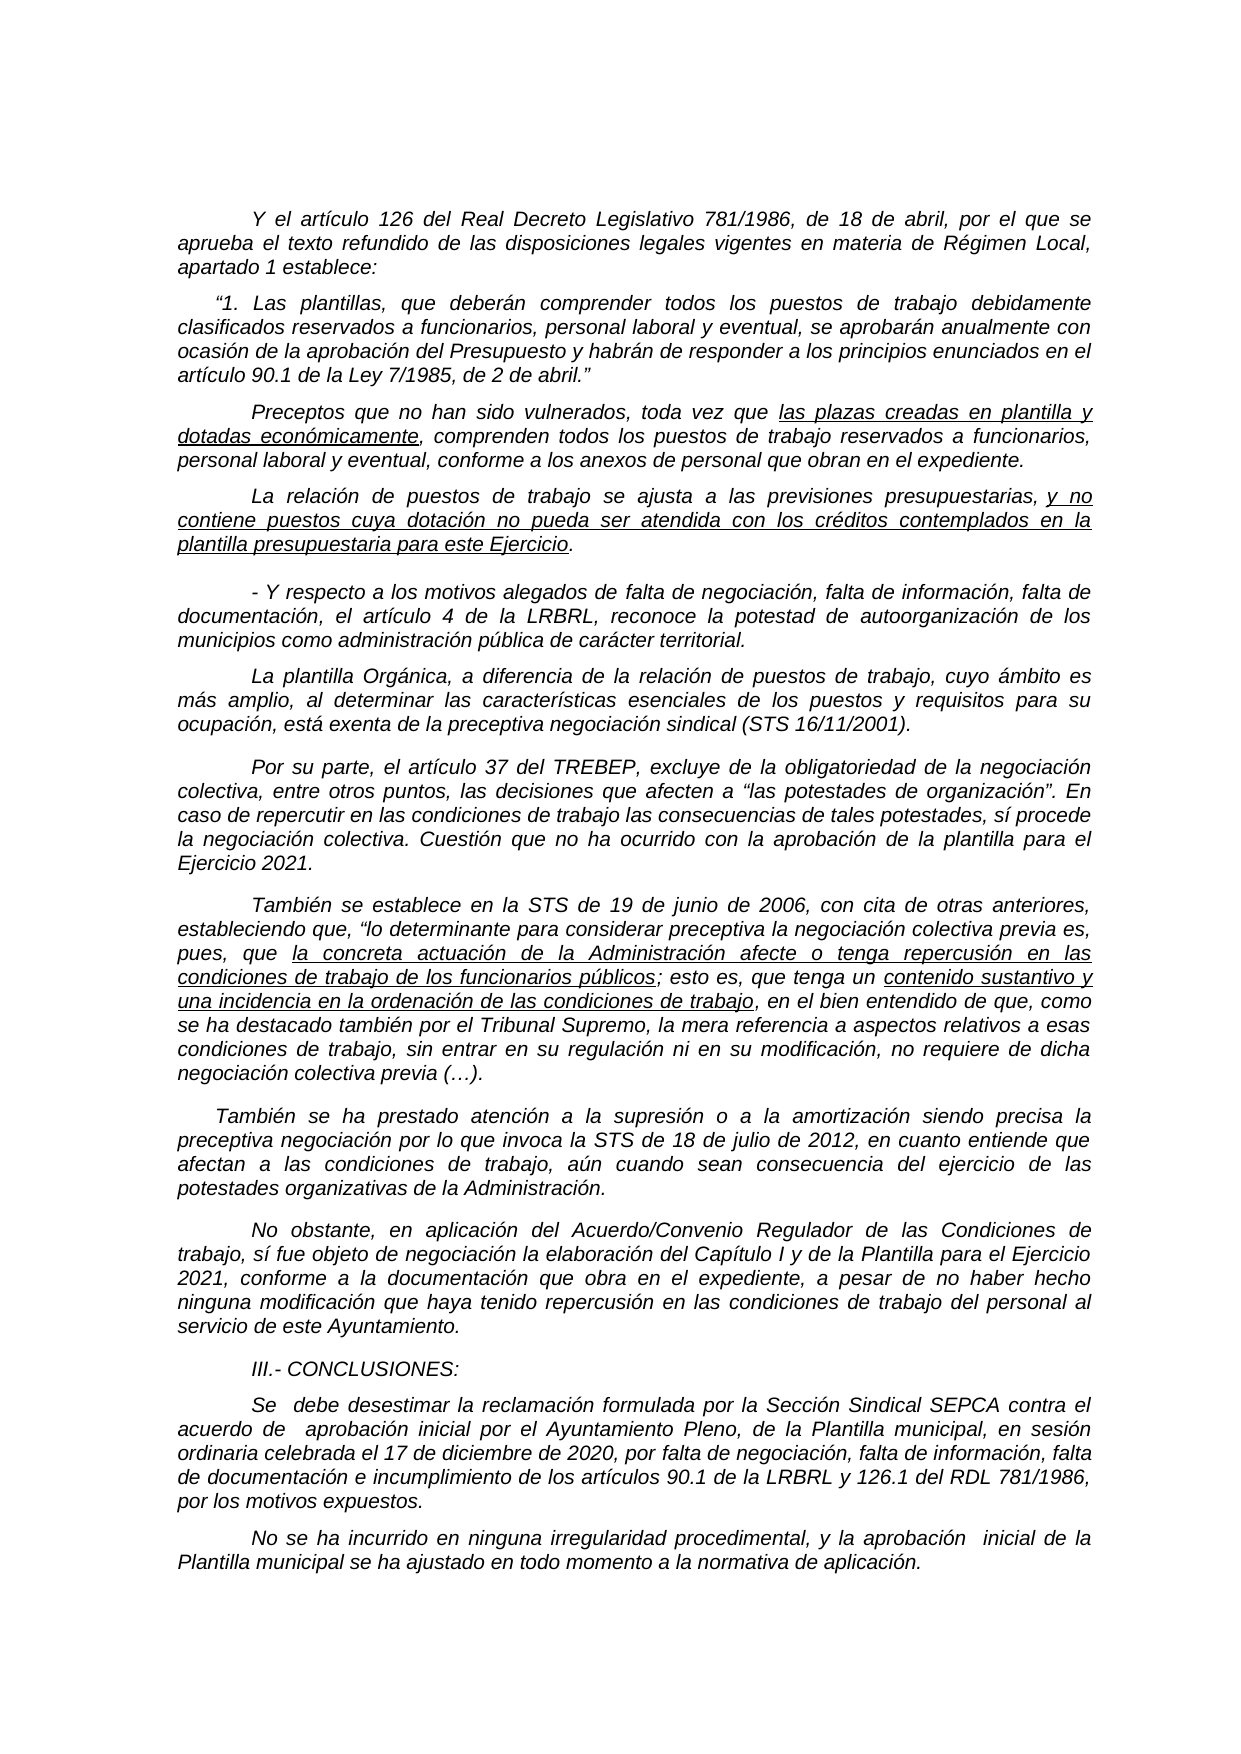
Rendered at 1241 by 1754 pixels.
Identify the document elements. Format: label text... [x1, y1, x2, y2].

subtitle Y el artículo 126 del Real Decreto Legislativo 781/1986, de 18 de abril, por el que se aprueba el texto refundido de las disposiciones legales vigentes en materia de Régimen Local, apartado 1 establece: [177, 207, 1092, 279]
text plantilla presupuestaria para este Ejercicio. [177, 530, 1092, 556]
text Preceptos que no han sido vulnerados, toda vez que las plazas creadas en plantilla y dotadas económicamente, comprenden todos los puestos de trabajo reservados a funcionarios, personal laboral y eventual, conforme a los anexos de personal que obran en el expediente. [177, 399, 1092, 471]
text También se ha prestado atención a la supresión o a la amortización siendo precisa la preceptiva negociación por lo que invoca la STS de 18 de julio de 2012, en cuanto entiende que afectan a las condiciones de trabajo, aún cuando sean consecuencia del ejercicio de las potestades organizativas de la Administración. [177, 1104, 1092, 1199]
text Por su parte, el artículo 37 del TREBEP, excluye de la obligatoriedad de la negociación colectiva, entre otros puntos, las decisiones que afecten a “las potestades de organización”. En caso de repercutir en las condiciones de trabajo las consecuencias de tales potestades, sí procede la negociación colectiva. Cuestión que no ha ocurrido con la aprobación de la plantilla para el Ejercicio 2021. [177, 755, 1092, 874]
text También se establece en la STS de 19 de junio de 2006, con cita de otras anteriores, estableciendo que, “lo determinante para considerar preceptiva la negociación colectiva previa es, pues, que la concreta actuación de la Administración afecte o tenga repercusión en las condiciones de trabajo de los funcionarios públicos; esto es, que tenga un contenido sustantivo y una incidencia en la ordenación de las condiciones de trabajo, en el bien entendido de que, como se ha destacado también por el Tribunal Supremo, la mera referencia a aspectos relativos a esas condiciones de trabajo, sin entrar en su regulación ni en su modificación, no requiere de dicha negociación colectiva previa (…). [177, 893, 1092, 1085]
text No se ha incurrido en ninguna irregularidad procedimental, y la aprobación inicial de la Plantilla municipal se ha ajustado en todo momento a la normativa de aplicación. [177, 1526, 1092, 1573]
text Se debe desestimar la reclamación formulada por la Sección Sindical SEPCA contra el acuerdo de aprobación inicial por el Ayuntamiento Pleno, de la Plantilla municipal, en sesión ordinaria celebrada el 17 de diciembre de 2020, por falta de negociación, falta de información, falta de documentación e incumplimiento de los artículos 90.1 de la LRBRL y 126.1 del RDL 781/1986, por los motivos expuestos. [177, 1393, 1092, 1513]
text La relación de puestos de trabajo se ajusta a las previsiones presupuestarias, y no contiene puestos cuya dotación no pueda ser atendida con los créditos contemplados en la [177, 484, 1092, 529]
text “1. Las plantillas, que deberán comprender todos los puestos de trabajo debidamente clasificados reservados a funcionarios, personal laboral y eventual, se aprobarán anualmente con ocasión de la aprobación del Presupuesto y habrán de responder a los principios enunciados en el artículo 90.1 de la Ley 7/1985, de 2 de abril.” [177, 291, 1092, 387]
text - Y respecto a los motivos alegados de falta de negociación, falta de información, falta de documentación, el artículo 4 de la LRBRL, reconoce la potestad de autoorganización de los municipios como administración pública de carácter territorial. [177, 580, 1092, 652]
text No obstante, en aplicación del Acuerdo/Convenio Regulador de las Condiciones de trabajo, sí fue objeto de negociación la elaboración del Capítulo I y de la Plantilla para el Ejercicio 2021, conforme a la documentación que obra en el expediente, a pesar de no haber hecho ninguna modificación que haya tenido repercusión en las condiciones de trabajo del personal al servicio de este Ayuntamiento. [177, 1218, 1092, 1338]
text La plantilla Orgánica, a diferencia de la relación de puestos de trabajo, cuyo ámbito es más amplio, al determinar las características esenciales de los puestos y requisitos para su ocupación, está exenta de la preceptiva negociación sindical (STS 16/11/2001). [177, 664, 1092, 736]
text III.- CONCLUSIONES: [177, 1357, 1092, 1381]
